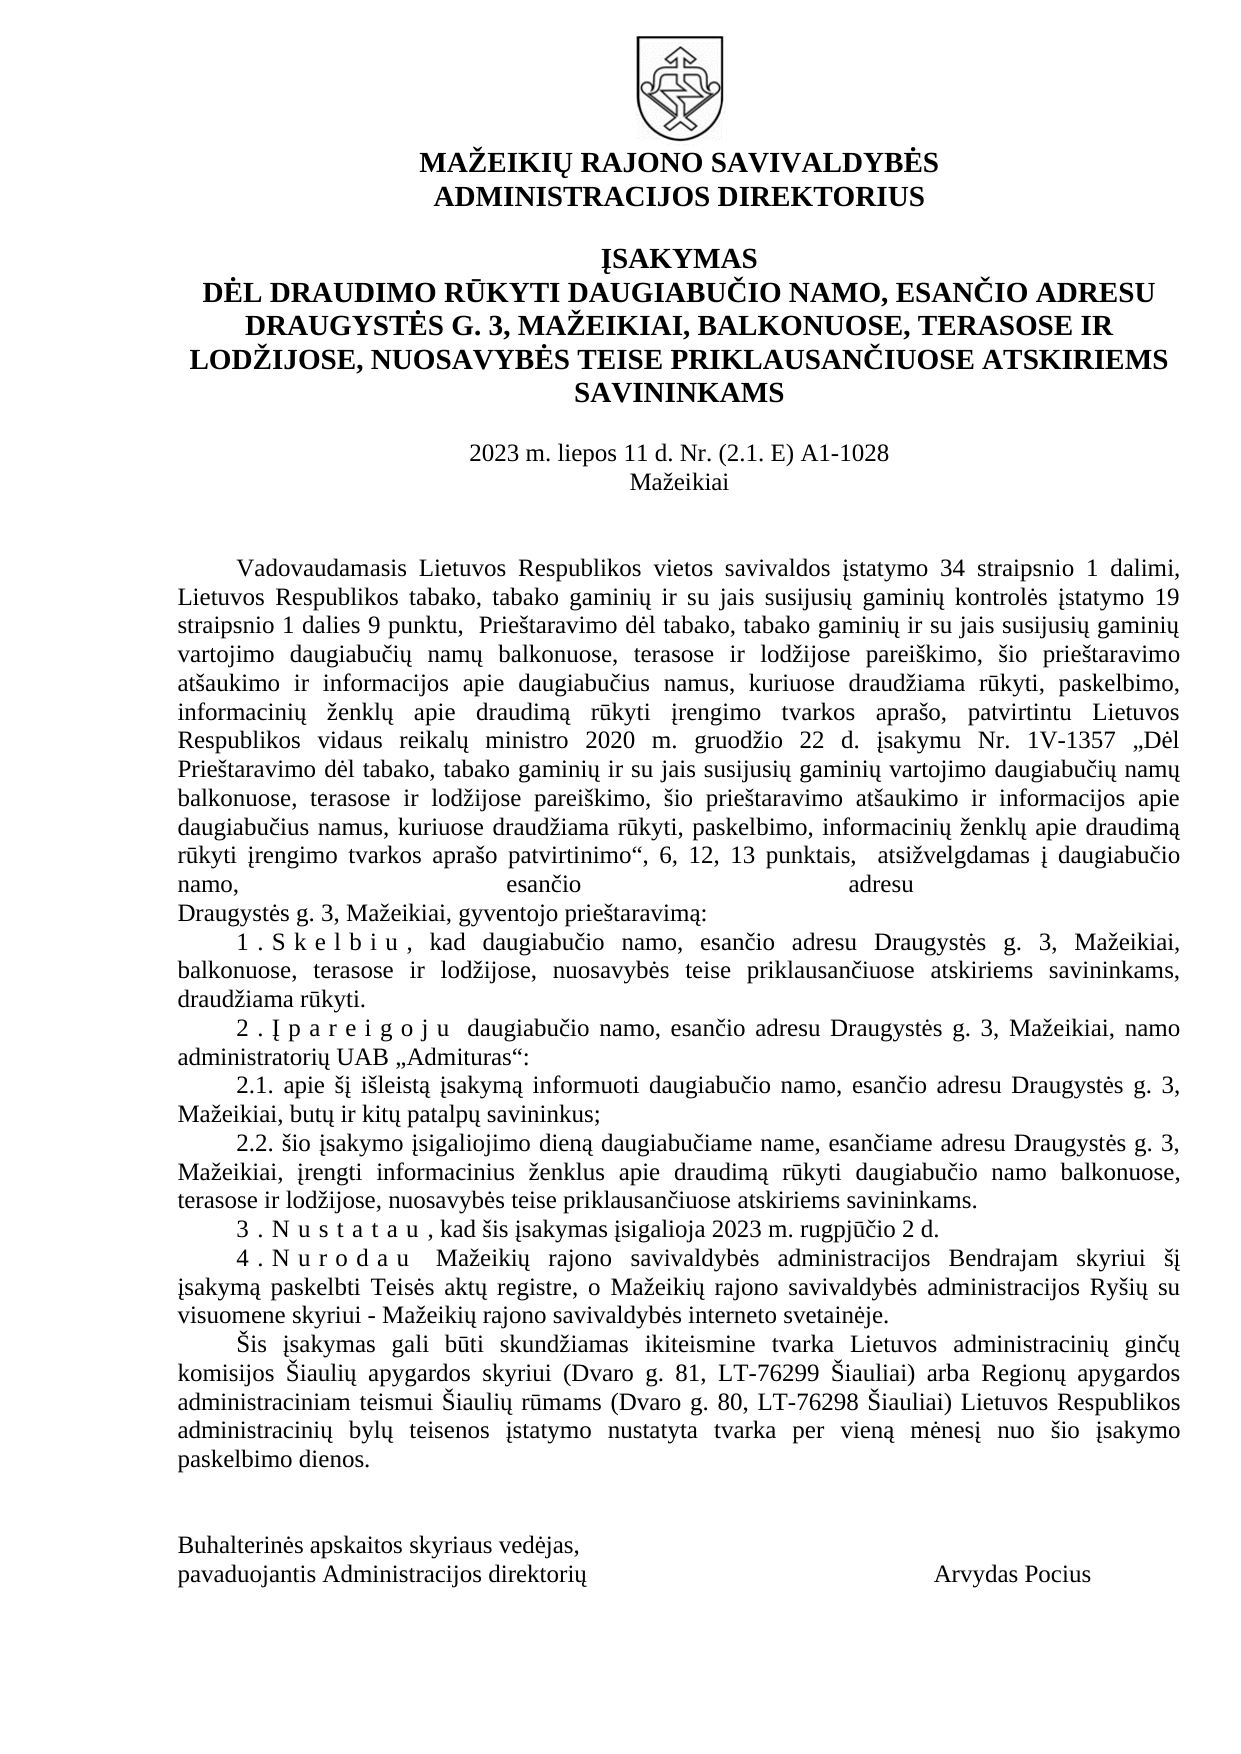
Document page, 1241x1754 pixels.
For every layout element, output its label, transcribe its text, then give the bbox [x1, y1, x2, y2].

text Mažeikių rajono savivaldybės [177, 146, 1181, 179]
text Mažeikiai [177, 467, 1181, 495]
text 2.Įpareigoju daugiabučio namo, esančio adresu Draugystės g. 3, Mažeikiai, namo administratorių UAB „Admituras“: [177, 1013, 1181, 1070]
text 1.Skelbiu, kad daugiabučio namo, esančio adresu Draugystės g. 3, Mažeikiai, balkonuose, terasose ir lodžijose, nuosavybės teise priklausančiuose atskiriems savininkams, draudžiama rūkyti. [177, 927, 1181, 1013]
text 3.Nustatau, kad šis įsakymas įsigalioja 2023 m. rugpjūčio 2 d. [177, 1214, 1181, 1243]
text administraCIJOS DIREKTORIUS [177, 179, 1181, 213]
subtitle ĮSAKYMAS [177, 241, 1181, 275]
text DĖL DRAUDIMO RŪKYTI DAUGIABUČIO NAMO, ESANČIO ADRESU DRAUGYSTĖS G. 3, MAŽEIKIAI, BALKONUOSE, TERASOSE IR LODŽIJOSE, NUOSAVYBĖS TEISE PRIKLAUSANČIUOSE ATSKIRIEMS SAVININKAMS [177, 275, 1181, 409]
text 4.Nurodau Mažeikių rajono savivaldybės administracijos Bendrajam skyriui šį įsakymą paskelbti Teisės aktų registre, o Mažeikių rajono savivaldybės administracijos Ryšių su visuomene skyriui - Mažeikių rajono savivaldybės interneto svetainėje. [177, 1243, 1181, 1329]
text 2.2. šio įsakymo įsigaliojimo dieną daugiabučiame name, esančiame adresu Draugystės g. 3, Mažeikiai, įrengti informacinius ženklus apie draudimą rūkyti daugiabučio namo balkonuose, terasose ir lodžijose, nuosavybės teise priklausančiuose atskiriems savininkams. [177, 1128, 1181, 1214]
text Šis įsakymas gali būti skundžiamas ikiteismine tvarka Lietuvos administracinių ginčų komisijos Šiaulių apygardos skyriui (Dvaro g. 81, LT-76299 Šiauliai) arba Regionų apygardos administraciniam teismui Šiaulių rūmams (Dvaro g. 80, LT-76298 Šiauliai) Lietuvos Respublikos administracinių bylų teisenos įstatymo nustatyta tvarka per vieną mėnesį nuo šio įsakymo paskelbimo dienos. [177, 1329, 1181, 1473]
text Vadovaudamasis Lietuvos Respublikos vietos savivaldos įstatymo 34 straipsnio 1 dalimi, Lietuvos Respublikos tabako, tabako gaminių ir su jais susijusių gaminių kontrolės įstatymo 19 straipsnio 1 dalies 9 punktu, Prieštaravimo dėl tabako, tabako gaminių ir su jais susijusių gaminių vartojimo daugiabučių namų balkonuose, terasose ir lodžijose pareiškimo, šio prieštaravimo atšaukimo ir informacijos apie daugiabučius namus, kuriuose draudžiama rūkyti, paskelbimo, informacinių ženklų apie draudimą rūkyti įrengimo tvarkos aprašo, patvirtintu Lietuvos Respublikos vidaus reikalų ministro 2020 m. gruodžio 22 d. įsakymu Nr. 1V-1357 „Dėl Prieštaravimo dėl tabako, tabako gaminių ir su jais susijusių gaminių vartojimo daugiabučių namų balkonuose, terasose ir lodžijose pareiškimo, šio prieštaravimo atšaukimo ir informacijos apie daugiabučius namus, kuriuose draudžiama rūkyti, paskelbimo, informacinių ženklų apie draudimą rūkyti įrengimo tvarkos aprašo patvirtinimo“, 6, 12, 13 punktais, atsižvelgdamas į daugiabučio namo, esančio adresu Draugystės g. 3, Mažeikiai, gyventojo prieštaravimą: [177, 553, 1181, 927]
text 2.1. apie šį išleistą įsakymą informuoti daugiabučio namo, esančio adresu Draugystės g. 3, Mažeikiai, butų ir kitų patalpų savininkus; [177, 1070, 1181, 1128]
text 2023 m. liepos 11 d. Nr. (2.1. E) A1-1028 [177, 438, 1181, 467]
text Buhalterinės apskaitos skyriaus vedėjas, pavaduojantis Administracijos direktorių Arvydas Pocius [177, 1530, 1181, 1588]
